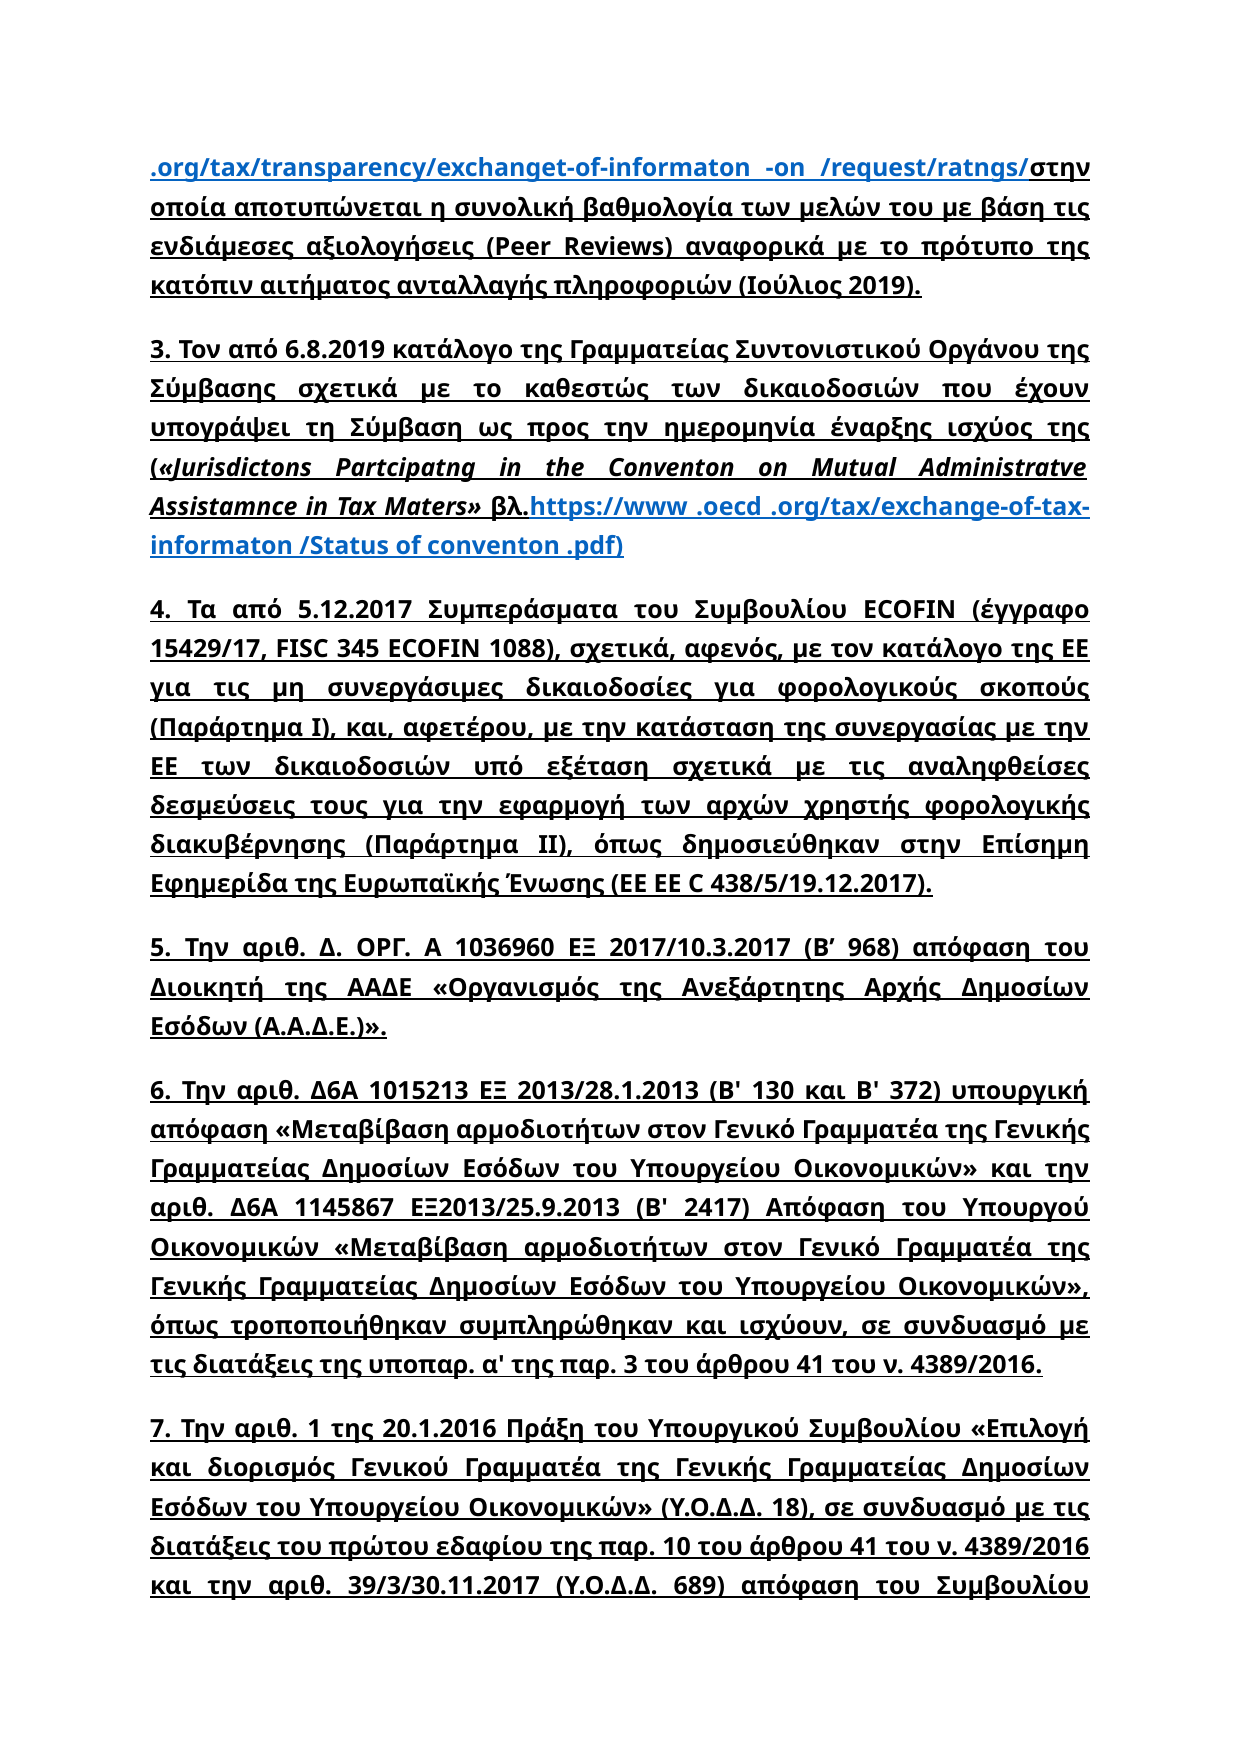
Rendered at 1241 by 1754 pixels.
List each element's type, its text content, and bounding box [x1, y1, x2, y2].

text Σύμβασης σχετικά με το καθεστώς των δικαιοδοσιών που έχουν [150, 362, 1090, 400]
text οποία αποτυπώνεται η συνολική βαθμολογία των μελών του με βάση τις [150, 181, 1090, 218]
text διατάξεις του πρώτου εδαφίου της παρ. 10 του άρθρου 41 του ν. 4389/2016 [150, 1520, 1090, 1557]
text Εφημερίδα της Ευρωπαϊκής Ένωσης (ΕΕ ΕΕ C 438/5/19.12.2017). [150, 857, 1090, 900]
text υπογράψει τη Σύμβαση ως προς την ημερομηνία έναρξης ισχύος της [150, 402, 1090, 439]
text (Παράρτημα Ι), και, αφετέρου, με την κατάσταση της συνεργασίας με την [150, 701, 1090, 738]
text Διοικητή της ΑΑΔΕ «Οργανισμός της Ανεξάρτητης Αρχής Δημοσίων [150, 961, 1090, 998]
text κατόπιν αιτήματος ανταλλαγής πληροφοριών (Ιούλιος 2019). [150, 259, 1090, 302]
text 7. Την αριθ. 1 της 20.1.2016 Πράξη του Υπουργικού Συμβουλίου «Επιλογή [150, 1411, 1090, 1440]
text αριθ. Δ6Α 1145867 ΕΞ2013/25.9.2013 (Β' 2417) Απόφαση του Υπουργού [150, 1182, 1090, 1219]
text τις διατάξεις της υποπαρ. α' της παρ. 3 του άρθρου 41 του ν. 4389/2016. [150, 1338, 1090, 1381]
text για τις μη συνεργάσιμες δικαιοδοσίες για φορολογικούς σκοπούς [150, 662, 1090, 699]
text και διορισμός Γενικού Γραμματέα της Γενικής Γραμματείας Δημοσίων [150, 1442, 1090, 1479]
text απόφαση «Μεταβίβαση αρμοδιοτήτων στον Γενικό Γραμματέα της Γενικής [150, 1103, 1090, 1141]
text όπως τροποποιήθηκαν συμπληρώθηκαν και ισχύουν, σε συνδυασμό με [150, 1299, 1090, 1336]
text 4. Τα από 5.12.2017 Συμπεράσματα του Συμβουλίου ECOFIN (έγγραφο [150, 592, 1090, 621]
text Γενικής Γραμματείας Δημοσίων Εσόδων του Υπουργείου Οικονομικών», [150, 1260, 1090, 1297]
text («Jurisdictons Partcipatng in the Conventon on Mutual Administratve Assistamnce in Tax Maters» βλ.https://www .oecd .org/tax/exchange-of-tax- [150, 441, 1090, 517]
text Γραμματείας Δημοσίων Εσόδων του Υπουργείου Οικονομικών» και την [150, 1142, 1090, 1180]
text ενδιάμεσες αξιολογήσεις (Peer Reviews) αναφορικά με το πρότυπο της [150, 220, 1090, 257]
text 15429/17, FISC 345 ECOFIN 1088), σχετικά, αφενός, με τον κατάλογο της ΕΕ [150, 622, 1090, 660]
text Οικονομικών «Μεταβίβαση αρμοδιοτήτων στον Γενικό Γραμματέα της [150, 1221, 1090, 1258]
text Εσόδων (Α.Α.Δ.Ε.)». [150, 1000, 1090, 1042]
text 5. Την αριθ. Δ. ΟΡΓ. Α 1036960 ΕΞ 2017/10.3.2017 (Β’ 968) απόφαση του [150, 930, 1090, 959]
text δεσμεύσεις τους για την εφαρμογή των αρχών χρηστής φορολογικής [150, 779, 1090, 816]
text Εσόδων του Υπουργείου Οικονομικών» (Υ.Ο.Δ.Δ. 18), σε συνδυασμό με τις [150, 1481, 1090, 1518]
text και την αριθ. 39/3/30.11.2017 (Υ.Ο.Δ.Δ. 689) απόφαση του Συμβουλίου [150, 1559, 1090, 1596]
text 6. Την αριθ. Δ6Α 1015213 ΕΞ 2013/28.1.2013 (Β' 130 και Β' 372) υπουργική [150, 1072, 1090, 1101]
text informaton /Status of conventon .pdf) [150, 519, 1090, 562]
text .org/tax/transparency/exchanget-of-informaton -on /request/ratngs/στην [150, 150, 1090, 179]
text διακυβέρνησης (Παράρτημα ΙΙ), όπως δημοσιεύθηκαν στην Επίσημη [150, 818, 1090, 856]
text 3. Τον από 6.8.2019 κατάλογο της Γραμματείας Συντονιστικού Οργάνου της [150, 332, 1090, 361]
text ΕΕ των δικαιοδοσιών υπό εξέταση σχετικά με τις αναληφθείσες [150, 740, 1090, 777]
